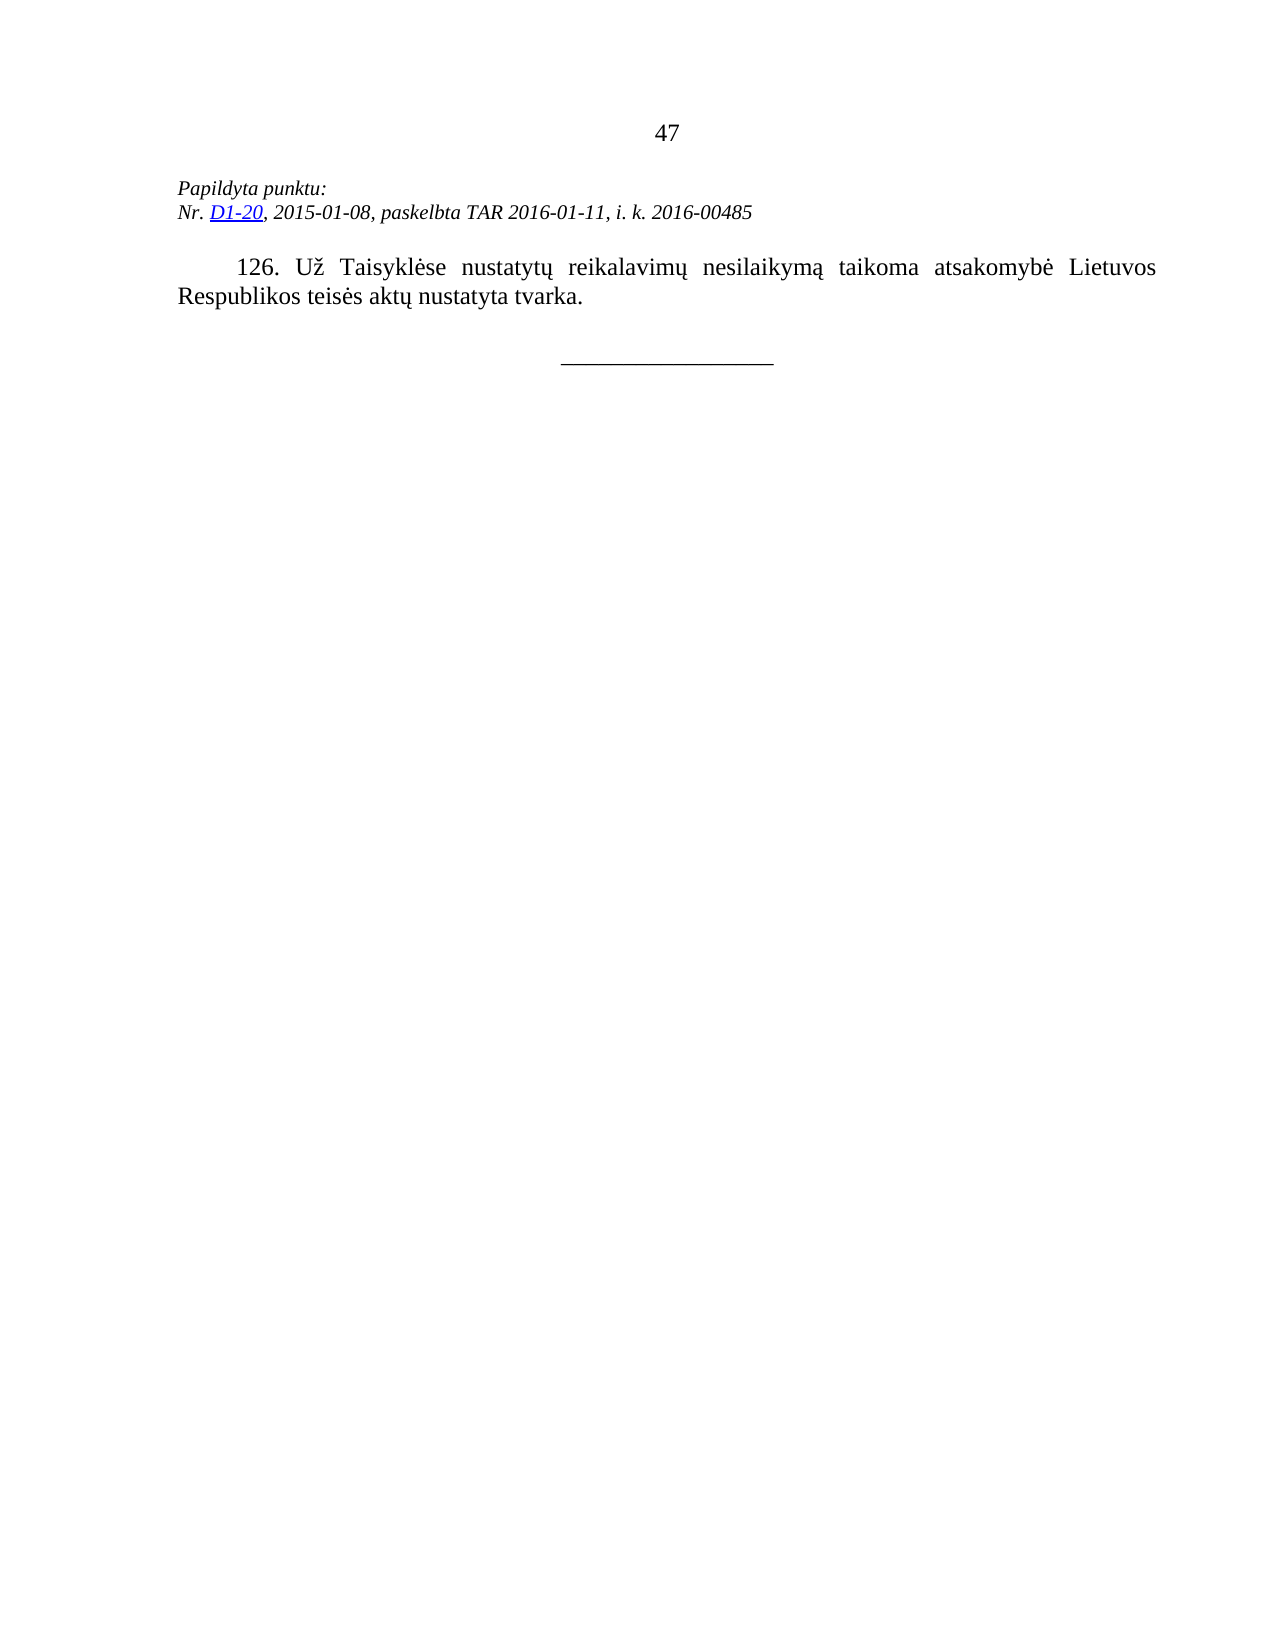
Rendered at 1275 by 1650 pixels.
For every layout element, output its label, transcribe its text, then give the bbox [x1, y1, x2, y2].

text 126. Už Taisyklėse nustatytų reikalavimų nesilaikymą taikoma atsakomybė Lietuvos Respublikos teisės aktų nustatyta tvarka. [177, 252, 1157, 310]
text Nr. D1-20, 2015-01-08, paskelbta TAR 2016-01-11, i. k. 2016-00485 [177, 200, 1157, 224]
text Papildyta punktu: [177, 176, 1157, 200]
text _________________ [177, 339, 1157, 367]
